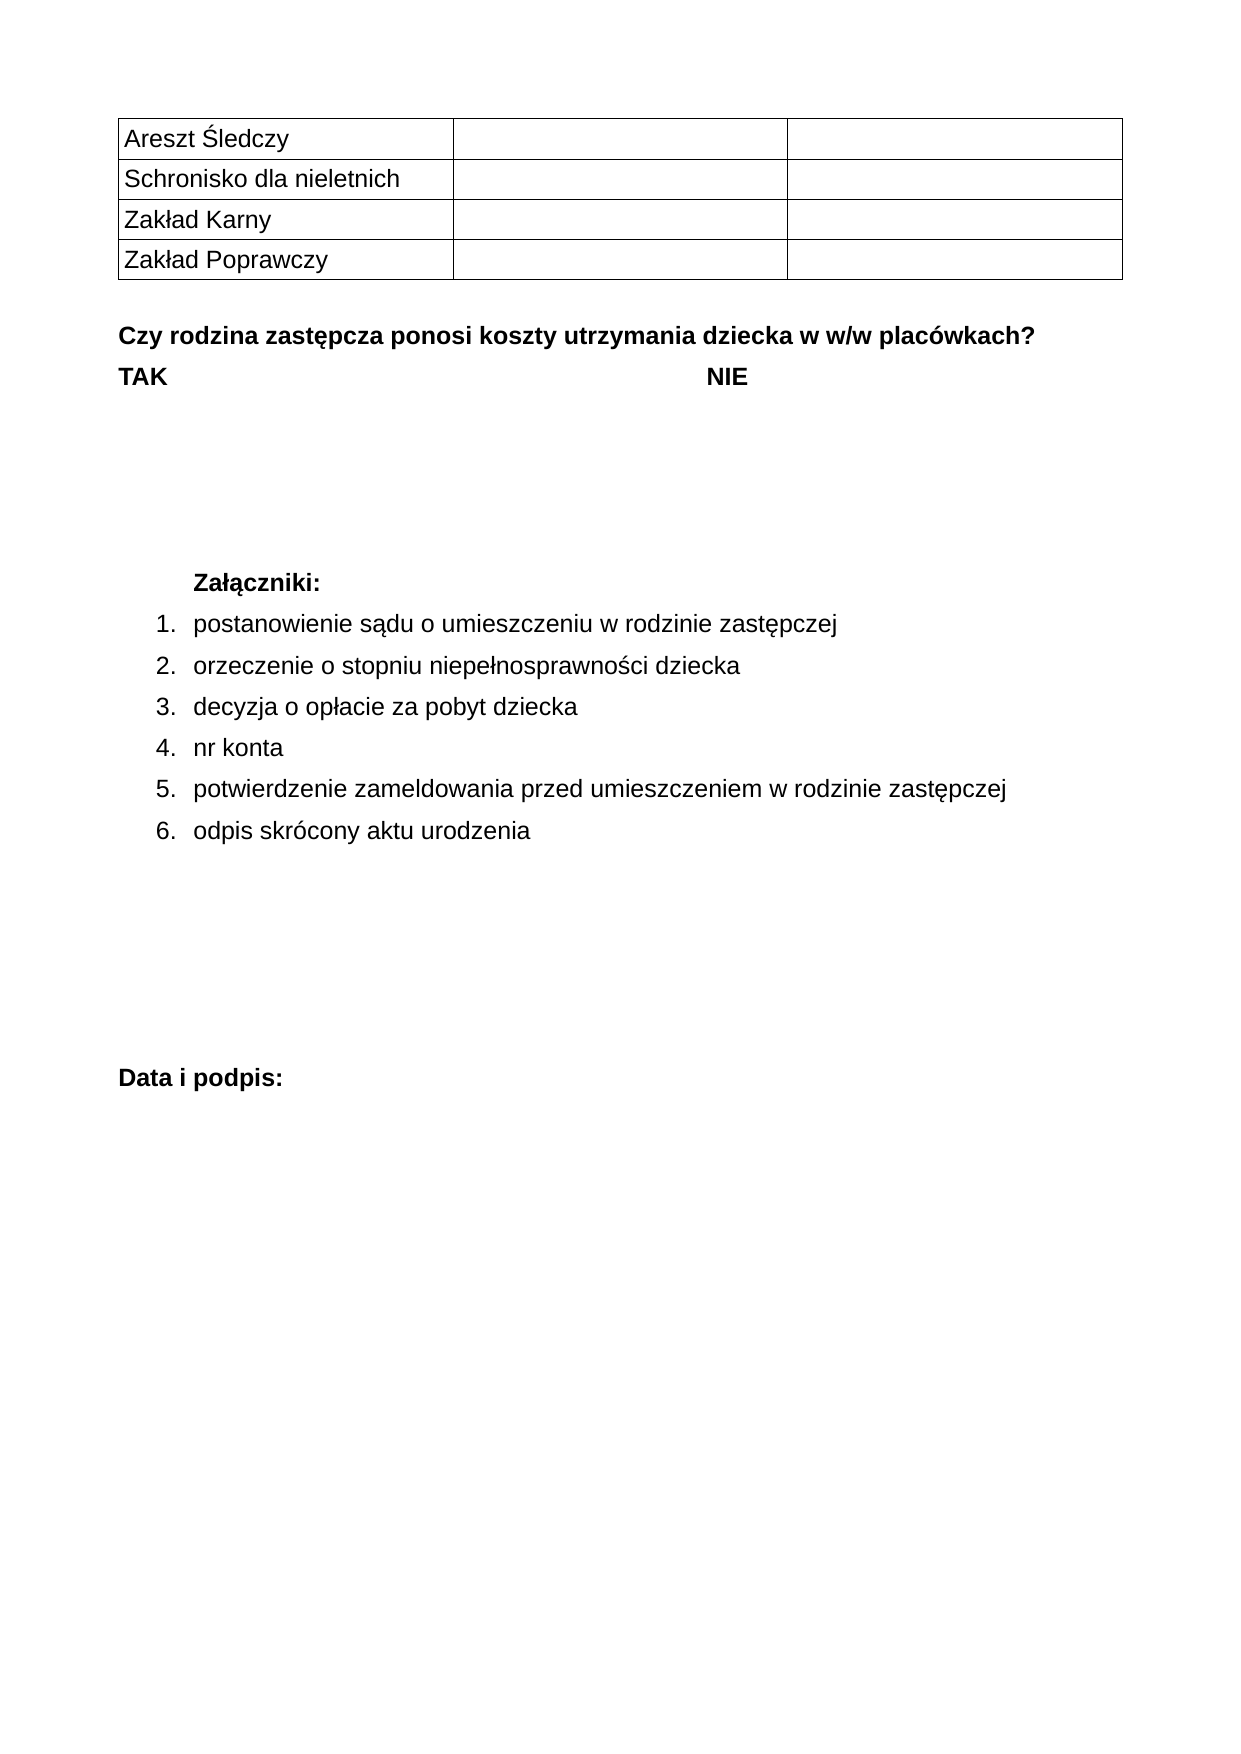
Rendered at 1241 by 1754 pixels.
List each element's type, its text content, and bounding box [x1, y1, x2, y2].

table_cell [454, 160, 787, 199]
table_cell Schronisko dla nieletnich [119, 160, 453, 199]
text Data i podpis: [118, 1063, 1122, 1092]
table_cell Areszt Śledczy [119, 119, 453, 158]
list odpis skrócony aktu urodzenia [156, 816, 1122, 844]
list nr konta [156, 733, 1122, 762]
table_cell Zakład Poprawczy [119, 240, 453, 279]
table_cell [788, 240, 1122, 279]
list potwierdzenie zameldowania przed umieszczeniem w rodzinie zastępczej [156, 774, 1122, 803]
text TAK NIE [118, 362, 1122, 391]
text Czy rodzina zastępcza ponosi koszty utrzymania dziecka w w/w placówkach? [118, 321, 1122, 349]
list decyzja o opłacie za pobyt dziecka [156, 692, 1122, 721]
list postanowienie sądu o umieszczeniu w rodzinie zastępczej [156, 609, 1122, 638]
table_cell [788, 200, 1122, 239]
table_cell [454, 200, 787, 239]
table_cell [788, 119, 1122, 158]
table_cell [788, 160, 1122, 199]
list Załączniki: [156, 568, 1122, 597]
list orzeczenie o stopniu niepełnosprawności dziecka [156, 651, 1122, 679]
table_cell [454, 240, 787, 279]
table_cell Zakład Karny [119, 200, 453, 239]
table_cell [454, 119, 787, 158]
